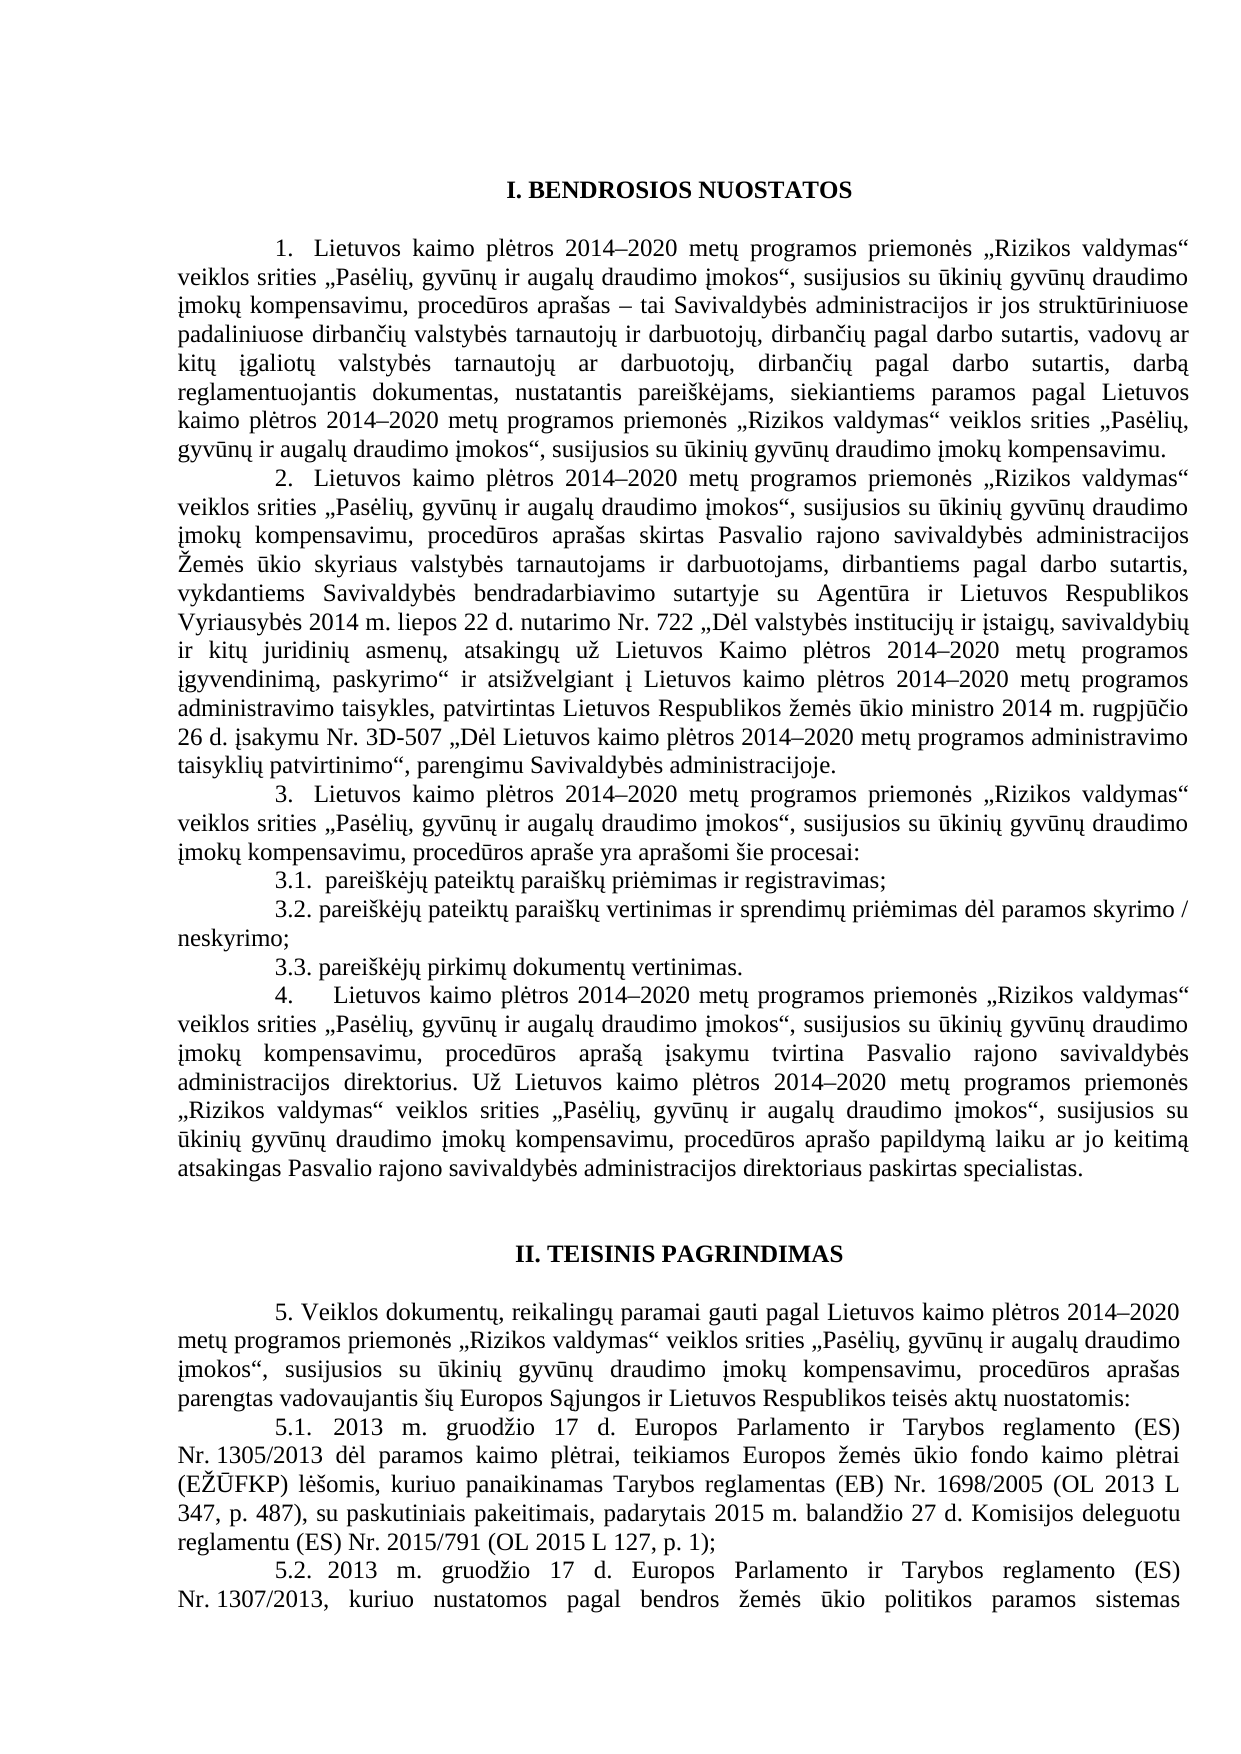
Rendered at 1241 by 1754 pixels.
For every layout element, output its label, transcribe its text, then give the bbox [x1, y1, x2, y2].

text 5.1. 2013 m. gruodžio 17 d. Europos Parlamento ir Tarybos reglamento (ES) Nr. 1305/2013 dėl paramos kaimo plėtrai, teikiamos Europos žemės ūkio fondo kaimo plėtrai (EŽŪFKP) lėšomis, kuriuo panaikinamas Tarybos reglamentas (EB) Nr. 1698/2005 (OL 2013 L 347, p. 487), su paskutiniais pakeitimais, padarytais 2015 m. balandžio 27 d. Komisijos deleguotu reglamentu (ES) Nr. 2015/791 (OL 2015 L 127, p. 1); [177, 1412, 1181, 1556]
text 3.3. pareiškėjų pirkimų dokumentų vertinimas. [177, 952, 1190, 981]
text 4. Lietuvos kaimo plėtros 2014–2020 metų programos priemonės „Rizikos valdymas“ veiklos srities „Pasėlių, gyvūnų ir augalų draudimo įmokos“, susijusios su ūkinių gyvūnų draudimo įmokų kompensavimu, procedūros aprašą įsakymu tvirtina Pasvalio rajono savivaldybės administracijos direktorius. Už Lietuvos kaimo plėtros 2014–2020 metų programos priemonės „Rizikos valdymas“ veiklos srities „Pasėlių, gyvūnų ir augalų draudimo įmokos“, susijusios su ūkinių gyvūnų draudimo įmokų kompensavimu, procedūros aprašo papildymą laiku ar jo keitimą atsakingas Pasvalio rajono savivaldybės administracijos direktoriaus paskirtas specialistas. [177, 981, 1190, 1182]
text I. BENDROSIOS NUOSTATOS [177, 176, 1181, 204]
text II. TEISINIS PAGRINDIMAS [177, 1239, 1181, 1268]
text 3.1. pareiškėjų pateiktų paraiškų priėmimas ir registravimas; [177, 866, 1190, 894]
text 5.2. 2013 m. gruodžio 17 d. Europos Parlamento ir Tarybos reglamento (ES) Nr. 1307/2013, kuriuo nustatomos pagal bendros žemės ūkio politikos paramos sistemas [177, 1556, 1181, 1613]
text 2. Lietuvos kaimo plėtros 2014–2020 metų programos priemonės „Rizikos valdymas“ veiklos srities „Pasėlių, gyvūnų ir augalų draudimo įmokos“, susijusios su ūkinių gyvūnų draudimo įmokų kompensavimu, procedūros aprašas skirtas Pasvalio rajono savivaldybės administracijos Žemės ūkio skyriaus valstybės tarnautojams ir darbuotojams, dirbantiems pagal darbo sutartis, vykdantiems Savivaldybės bendradarbiavimo sutartyje su Agentūra ir Lietuvos Respublikos Vyriausybės 2014 m. liepos 22 d. nutarimo Nr. 722 „Dėl valstybės institucijų ir įstaigų, savivaldybių ir kitų juridinių asmenų, atsakingų už Lietuvos Kaimo plėtros 2014–2020 metų programos įgyvendinimą, paskyrimo“ ir atsižvelgiant į Lietuvos kaimo plėtros 2014–2020 metų programos administravimo taisykles, patvirtintas Lietuvos Respublikos žemės ūkio ministro 2014 m. rugpjūčio 26 d. įsakymu Nr. 3D-507 „Dėl Lietuvos kaimo plėtros 2014–2020 metų programos administravimo taisyklių patvirtinimo“, parengimu Savivaldybės administracijoje. [177, 463, 1190, 779]
text 1. Lietuvos kaimo plėtros 2014–2020 metų programos priemonės „Rizikos valdymas“ veiklos srities „Pasėlių, gyvūnų ir augalų draudimo įmokos“, susijusios su ūkinių gyvūnų draudimo įmokų kompensavimu, procedūros aprašas – tai Savivaldybės administracijos ir jos struktūriniuose padaliniuose dirbančių valstybės tarnautojų ir darbuotojų, dirbančių pagal darbo sutartis, vadovų ar kitų įgaliotų valstybės tarnautojų ar darbuotojų, dirbančių pagal darbo sutartis, darbą reglamentuojantis dokumentas, nustatantis pareiškėjams, siekiantiems paramos pagal Lietuvos kaimo plėtros 2014–2020 metų programos priemonės „Rizikos valdymas“ veiklos srities „Pasėlių, gyvūnų ir augalų draudimo įmokos“, susijusios su ūkinių gyvūnų draudimo įmokų kompensavimu. [177, 233, 1190, 463]
text 3.2. pareiškėjų pateiktų paraiškų vertinimas ir sprendimų priėmimas dėl paramos skyrimo / neskyrimo; [177, 894, 1190, 952]
text 5. Veiklos dokumentų, reikalingų paramai gauti pagal Lietuvos kaimo plėtros 2014–2020 metų programos priemonės „Rizikos valdymas“ veiklos srities „Pasėlių, gyvūnų ir augalų draudimo įmokos“, susijusios su ūkinių gyvūnų draudimo įmokų kompensavimu, procedūros aprašas parengtas vadovaujantis šių Europos Sąjungos ir Lietuvos Respublikos teisės aktų nuostatomis: [177, 1297, 1181, 1412]
text 3. Lietuvos kaimo plėtros 2014–2020 metų programos priemonės „Rizikos valdymas“ veiklos srities „Pasėlių, gyvūnų ir augalų draudimo įmokos“, susijusios su ūkinių gyvūnų draudimo įmokų kompensavimu, procedūros apraše yra aprašomi šie procesai: [177, 779, 1190, 866]
